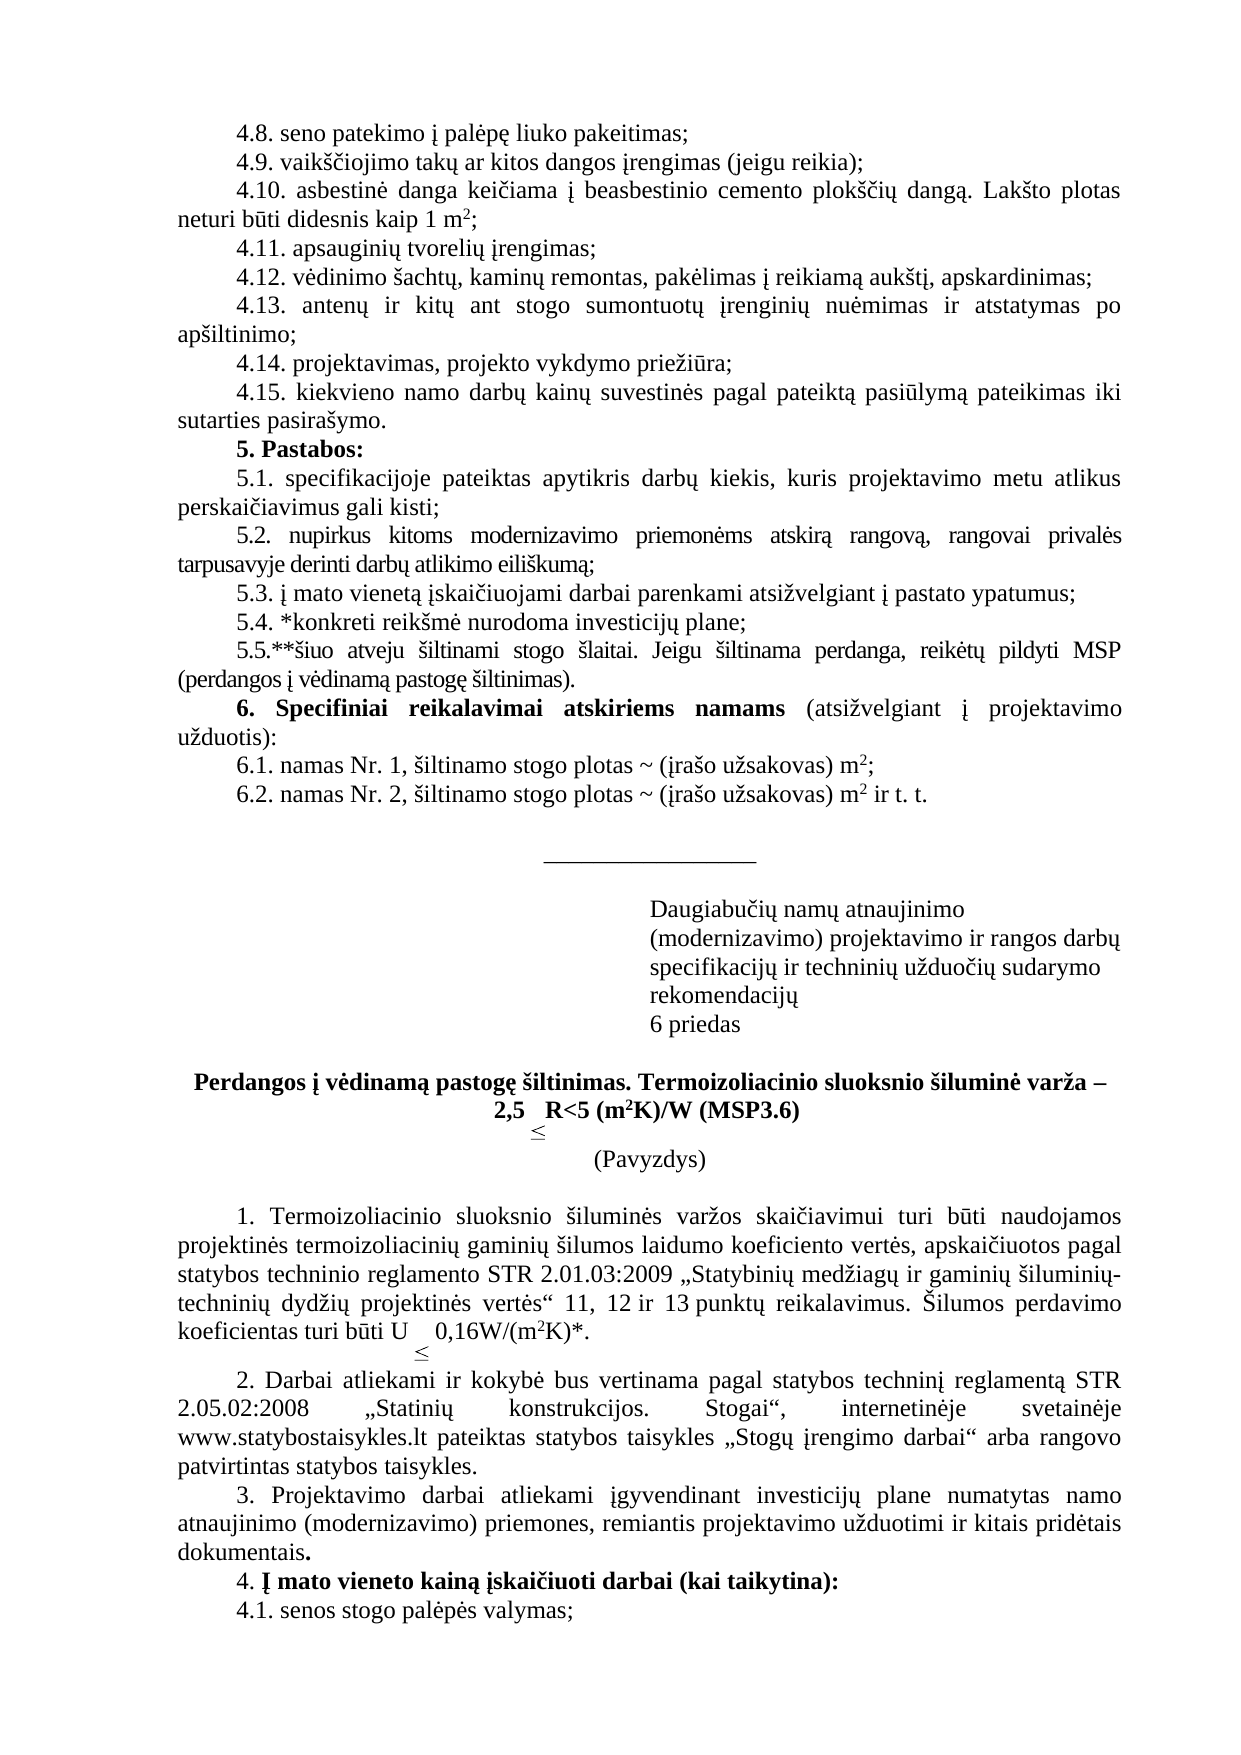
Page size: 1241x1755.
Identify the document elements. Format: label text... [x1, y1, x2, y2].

text 4.9. vaikščiojimo takų ar kitos dangos įrengimas (jeigu reikia); [177, 147, 1122, 176]
text 5. Pastabos: [177, 434, 1122, 463]
text 6.2. namas Nr. 2, šiltinamo stogo plotas ~ (įrašo užsakovas) m2 ir t. t. [177, 779, 1122, 808]
text 5.4. *konkreti reikšmė nurodoma investicijų plane; [177, 607, 1122, 636]
text (Pavyzdys) [177, 1144, 1122, 1173]
text 5.1. specifikacijoje pateiktas apytikris darbų kiekis, kuris projektavimo metu atlikus perskaičiavimus gali kisti; [177, 463, 1122, 521]
text 4.8. seno patekimo į palėpę liuko pakeitimas; [177, 118, 1122, 147]
text 5.2. nupirkus kitoms modernizavimo priemonėms atskirą rangovą, rangovai privalės tarpusavyje derinti darbų atlikimo eiliškumą; [177, 521, 1122, 578]
text 5.3. į mato vienetą įskaičiuojami darbai parenkami atsižvelgiant į pastato ypatumus; [177, 578, 1122, 607]
text 2. Darbai atliekami ir kokybė bus vertinama pagal statybos techninį reglamentą STR 2.05.02:2008 „Statinių konstrukcijos. Stogai“, internetinėje svetainėje www.statybostaisykles.lt pateiktas statybos taisykles „Stogų įrengimo darbai“ arba rangovo patvirtintas statybos taisykles. [177, 1365, 1122, 1480]
text 4.15. kiekvieno namo darbų kainų suvestinės pagal pateiktą pasiūlymą pateikimas iki sutarties pasirašymo. [177, 377, 1122, 434]
text 4.13. antenų ir kitų ant stogo sumontuotų įrenginių nuėmimas ir atstatymas po apšiltinimo; [177, 291, 1122, 348]
text 5.5.**šiuo atveju šiltinami stogo šlaitai. Jeigu šiltinama perdanga, reikėtų pildyti MSP (perdangos į vėdinamą pastogę šiltinimas). [177, 636, 1122, 693]
text 6. Specifiniai reikalavimai atskiriems namams (atsižvelgiant į projektavimo užduotis): [177, 693, 1122, 751]
text 4. Į mato vieneto kainą įskaičiuoti darbai (kai taikytina): [177, 1566, 1122, 1595]
text 6.1. namas Nr. 1, šiltinamo stogo plotas ~ (įrašo užsakovas) m2; [177, 751, 1122, 779]
text 4.10. asbestinė danga keičiama į beasbestinio cemento plokščių dangą. Lakšto plotas neturi būti didesnis kaip 1 m2; [177, 176, 1122, 233]
text Perdangos į vėdinamą pastogę šiltinimas. Termoizoliacinio sluoksnio šiluminė varža – 2,5<=R<5 (m2K)/W (MSP3.6) [177, 1067, 1122, 1144]
text Daugiabučių namų atnaujinimo (modernizavimo) projektavimo ir rangos darbų specifikacijų ir techninių užduočių sudarymo rekomendacijų [649, 894, 1122, 1009]
text _________________ [177, 837, 1122, 866]
text 4.11. apsauginių tvorelių įrengimas; [177, 233, 1122, 262]
text 4.14. projektavimas, projekto vykdymo priežiūra; [177, 348, 1122, 377]
text 6 priedas [649, 1009, 1122, 1038]
text 4.12. vėdinimo šachtų, kaminų remontas, pakėlimas į reikiamą aukštį, apskardinimas; [177, 262, 1122, 291]
text 1. Termoizoliacinio sluoksnio šiluminės varžos skaičiavimui turi būti naudojamos projektinės termoizoliacinių gaminių šilumos laidumo koeficiento vertės, apskaičiuotos pagal statybos techninio reglamento STR 2.01.03:2009 „Statybinių medžiagų ir gaminių šiluminių-techninių dydžių projektinės vertės“ 11, 12 ir 13 punktų reikalavimus. Šilumos perdavimo koeficientas turi būti U<= 0,16W/(m2K)*. [177, 1201, 1122, 1365]
text 4.1. senos stogo palėpės valymas; [177, 1595, 1122, 1623]
text 3. Projektavimo darbai atliekami įgyvendinant investicijų plane numatytas namo atnaujinimo (modernizavimo) priemones, remiantis projektavimo užduotimi ir kitais pridėtais dokumentais. [177, 1480, 1122, 1566]
